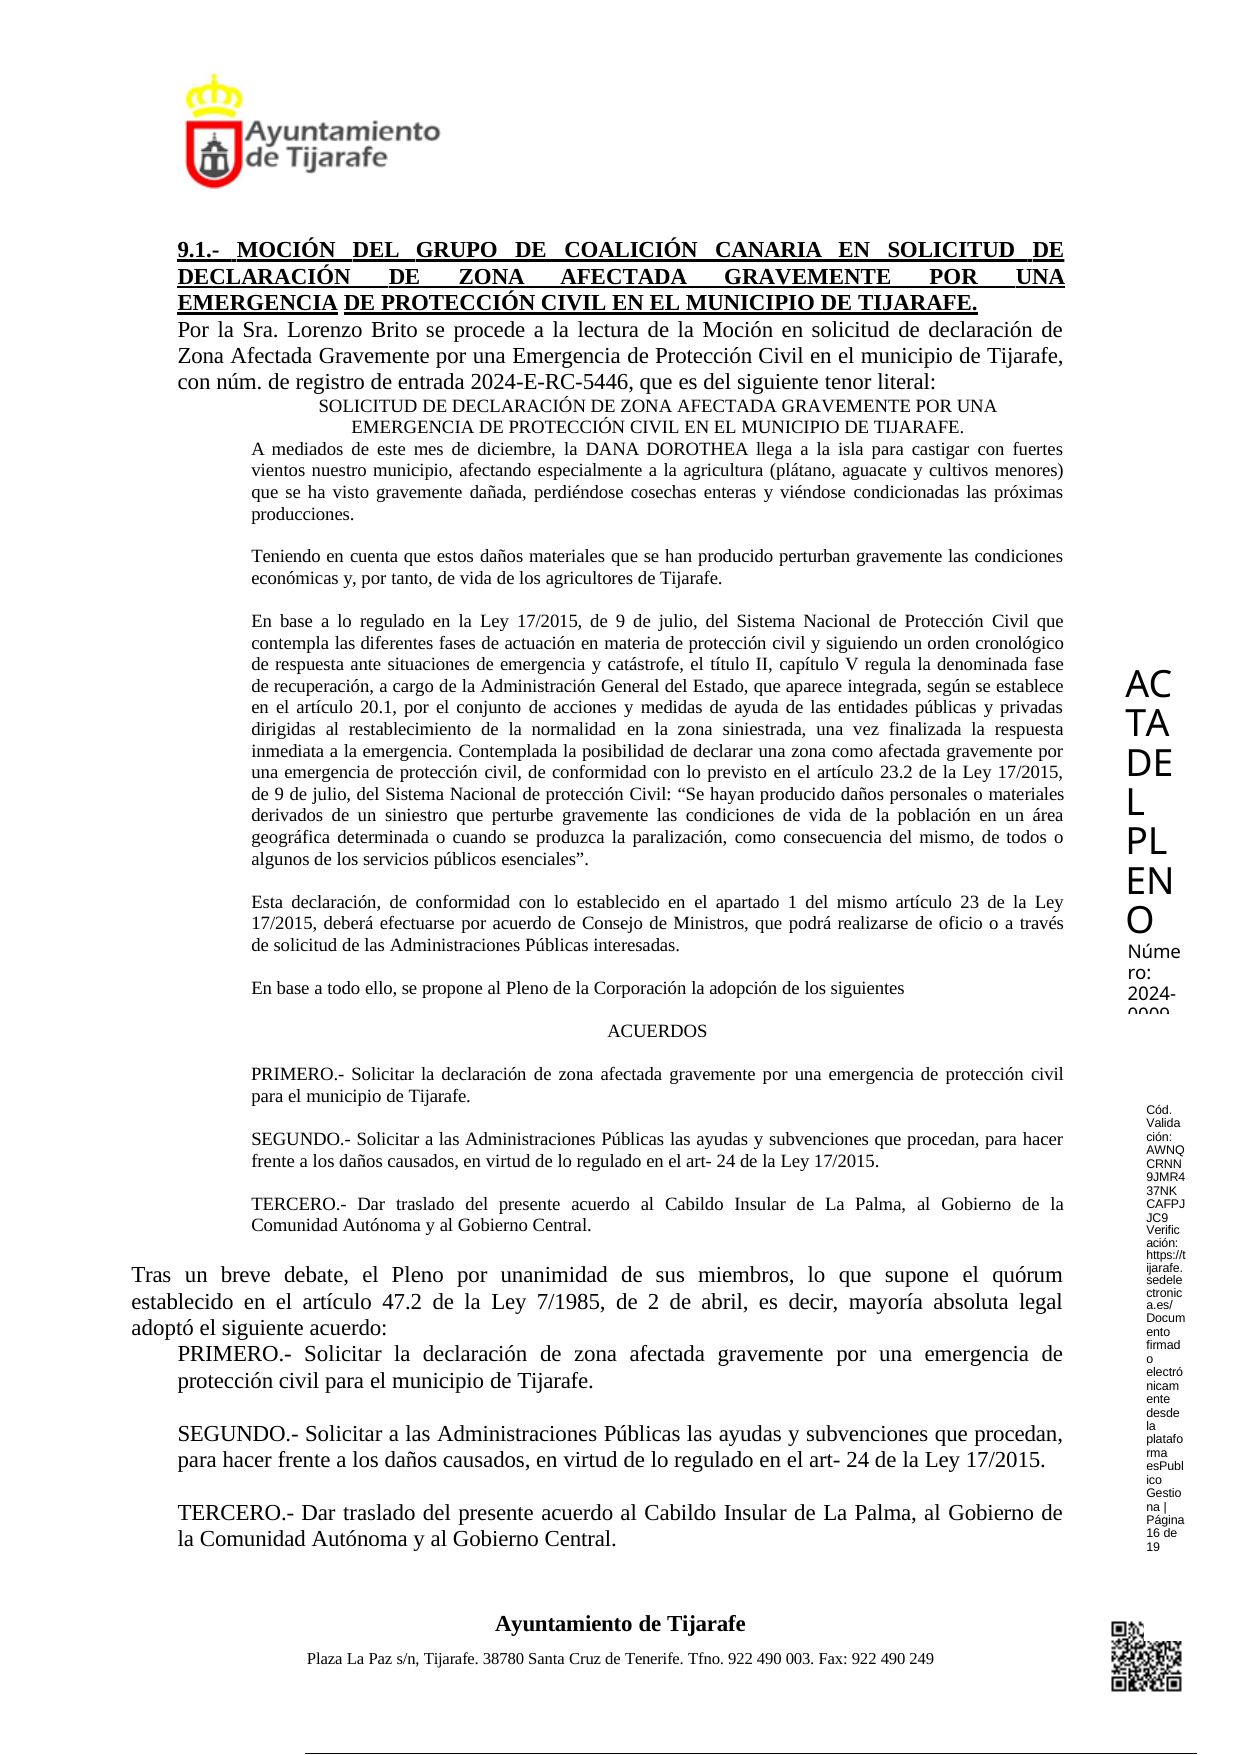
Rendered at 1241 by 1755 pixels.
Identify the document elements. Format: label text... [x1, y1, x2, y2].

text DECLARACIÓN DE ZONA AFECTADA GRAVEMENTE POR UNA [177, 262, 1065, 286]
text ACTA DEL PLENO [1125, 666, 1185, 941]
text [1144, 1103, 1186, 1641]
text En base a todo ello, se propone al Pleno de la Corporación la adopción de los siguientes [251, 977, 1123, 998]
text PRIMERO.- Solicitar la declaración de zona afectada gravemente por una emergencia de protección civil para el municipio de Tijarafe. [251, 1063, 1064, 1106]
text TERCERO.- Dar traslado del presente acuerdo al Cabildo Insular de La Palma, al Gobierno de la Comunidad Autónoma y al Gobierno Central. [251, 1192, 1064, 1236]
text En base a lo regulado en la Ley 17/2015, de 9 de julio, del Sistema Nacional de Protección Civil que contempla las diferentes fases de actuación en materia de protección civil y siguiendo un orden cronológico de respuesta ante situaciones de emergencia y catástrofe, el título II, capítulo V regula la denominada fase de recuperación, a cargo de la Administración General del Estado, que aparece integrada, según se establece en el artículo 20.1, por el conjunto de acciones y medidas de ayuda de las entidades públicas y privadas dirigidas al restablecimiento de la normalidad en la zona siniestrada, una vez finalizada la respuesta inmediata a la emergencia. Contemplada la posibilidad de declarar una zona como afectada gravemente por una emergencia de protección civil, de conformidad con lo previsto en el artículo 23.2 de la Ley 17/2015, de 9 de julio, del Sistema Nacional de protección Civil: “Se hayan producido daños personales o materiales derivados de un siniestro que perturbe gravemente las condiciones de vida de la población en un área geográfica determinada o cuando se produzca la paralización, como consecuencia del mismo, de todos o algunos de los servicios públicos esenciales”. [251, 610, 1064, 869]
text Número: 2024-0009 Fecha: 14/03/2025 [1127, 941, 1185, 1013]
text PRIMERO.- Solicitar la declaración de zona afectada gravemente por una emergencia de protección civil para el municipio de Tijarafe. [177, 1341, 1064, 1393]
text Por la Sra. Lorenzo Brito se procede a la lectura de la Moción en solicitud de declaración de Zona Afectada Gravemente por una Emergencia de Protección Civil en el municipio de Tijarafe, con núm. de registro de entrada 2024-E-RC-5446, que es del siguiente tenor literal: [177, 316, 1064, 395]
text Esta declaración, de conformidad con lo establecido en el apartado 1 del mismo artículo 23 de la Ley 17/2015, deberá efectuarse por acuerdo de Consejo de Ministros, que podrá realizarse de oficio o a través de solicitud de las Administraciones Públicas interesadas. [251, 891, 1064, 955]
text 9.1.- MOCIÓN DEL GRUPO DE COALICIÓN CANARIA EN SOLICITUD DE [177, 237, 1065, 259]
text EMERGENCIA DE PROTECCIÓN CIVIL EN EL MUNICIPIO DE TIJARAFE. [177, 288, 1065, 316]
text SEGUNDO.- Solicitar a las Administraciones Públicas las ayudas y subvenciones que procedan, para hacer frente a los daños causados, en virtud de lo regulado en el art- 24 de la Ley 17/2015. [177, 1419, 1064, 1472]
text SEGUNDO.- Solicitar a las Administraciones Públicas las ayudas y subvenciones que procedan, para hacer frente a los daños causados, en virtud de lo regulado en el art- 24 de la Ley 17/2015. [251, 1128, 1064, 1171]
subtitle Tras un breve debate, el Pleno por unanimidad de sus miembros, lo que supone el quórum establecido en el artículo 47.2 de la Ley 7/1985, de 2 de abril, es decir, mayoría absoluta legal adoptó el siguiente acuerdo: [131, 1261, 1064, 1341]
text Verificación: https://tijarafe.sedelectronica.es/ [1146, 1225, 1186, 1312]
text Documento firmado electrónicamente desde la plataforma esPublico Gestiona | Página 16 de 19 [1146, 1312, 1186, 1554]
text TERCERO.- Dar traslado del presente acuerdo al Cabildo Insular de La Palma, al Gobierno de la Comunidad Autónoma y al Gobierno Central. [177, 1499, 1064, 1551]
text A mediados de este mes de diciembre, la DANA DOROTHEA llega a la isla para castigar con fuertes vientos nuestro municipio, afectando especialmente a la agricultura (plátano, aguacate y cultivos menores) que se ha visto gravemente dañada, perdiéndose cosechas enteras y viéndose condicionadas las próximas producciones. [251, 438, 1064, 524]
text ACUERDOS [131, 1020, 1183, 1041]
text Teniendo en cuenta que estos daños materiales que se han producido perturban gravemente las condiciones económicas y, por tanto, de vida de los agricultores de Tijarafe. [251, 545, 1063, 588]
text Cód. Validación: AWNQCRNN9JMR437NKCAFPJJC9 [1146, 1104, 1186, 1225]
text SOLICITUD DE DECLARACIÓN DE ZONA AFECTADA GRAVEMENTE POR UNA EMERGENCIA DE PROTECCIÓN CIVIL EN EL MUNICIPIO DE TIJARAFE. [258, 395, 1057, 438]
